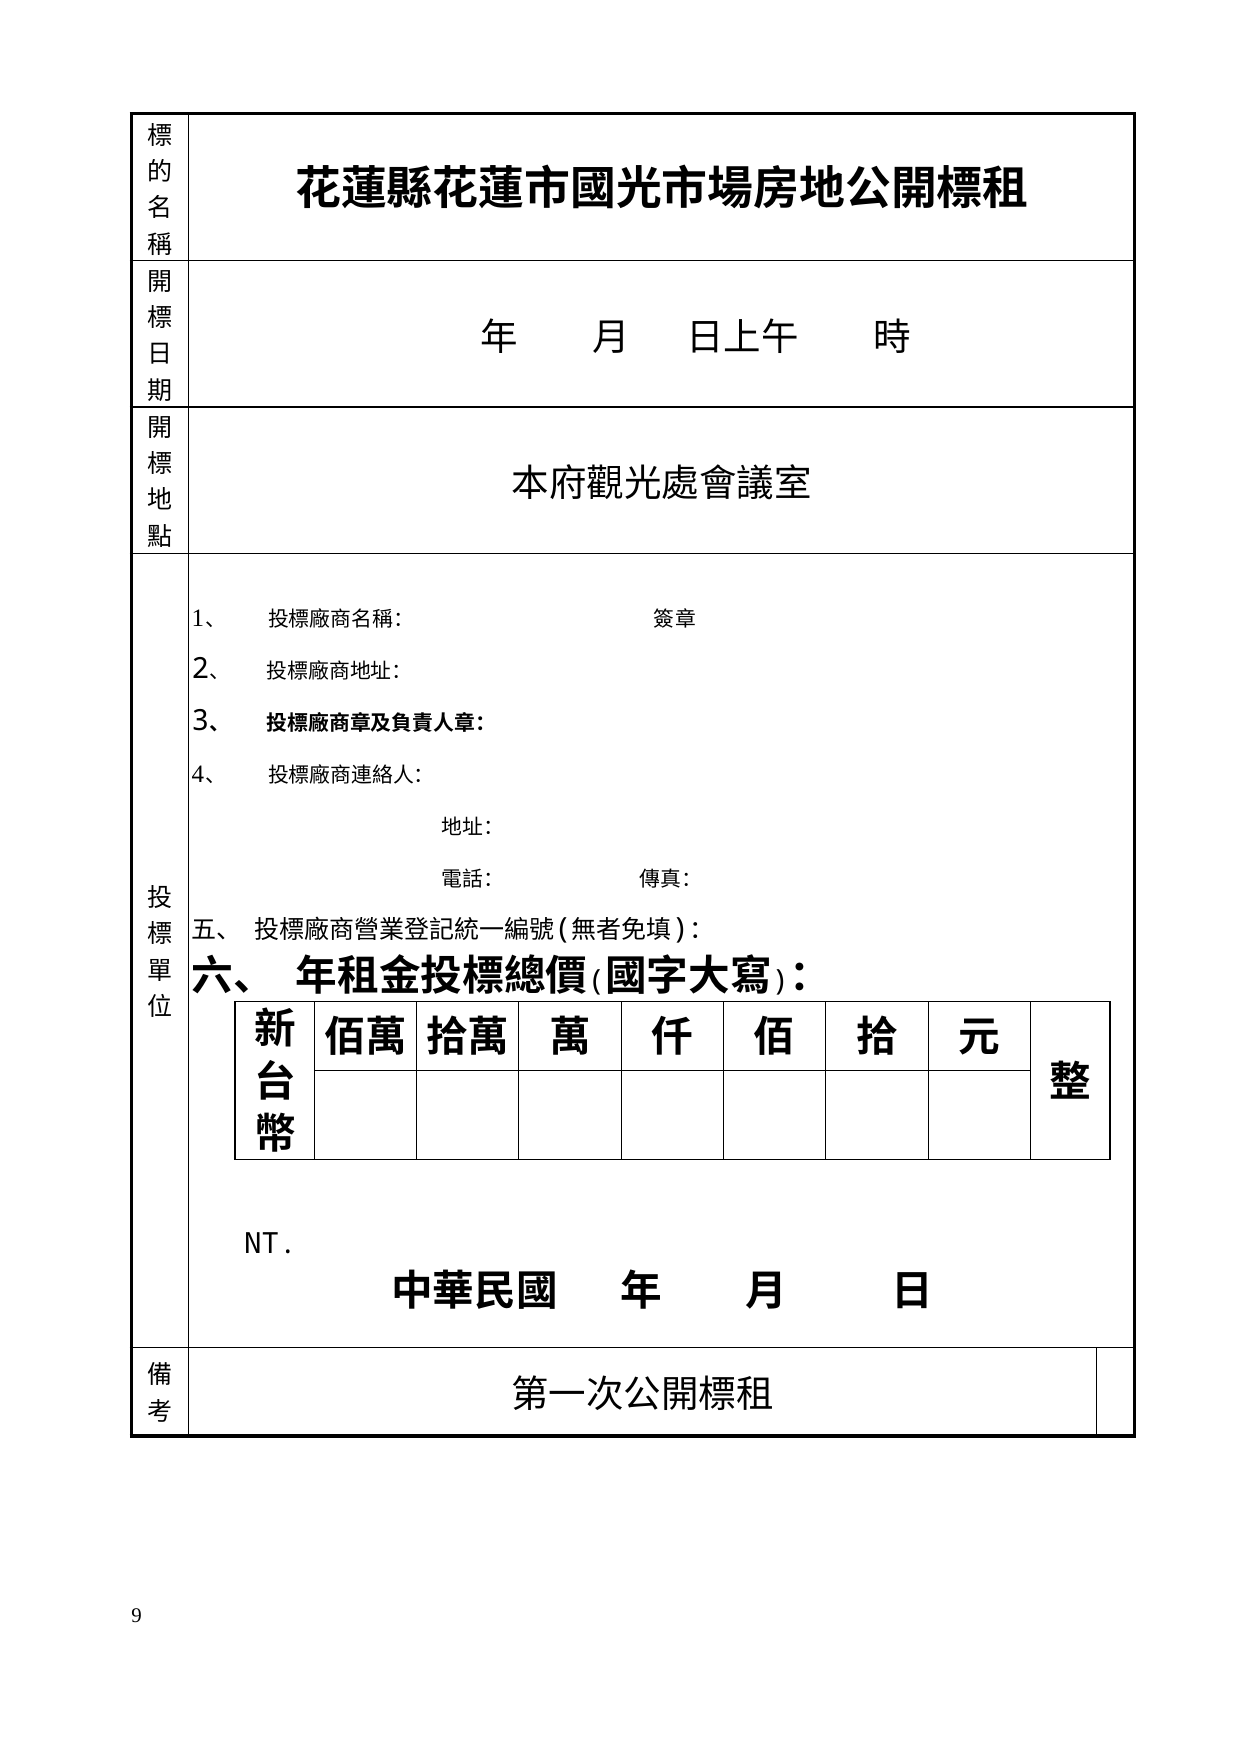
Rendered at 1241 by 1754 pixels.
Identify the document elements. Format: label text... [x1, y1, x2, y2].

table_header 新 台 幣 [236, 1002, 314, 1158]
table_header 拾 [826, 1002, 928, 1070]
table_cell [1097, 1348, 1133, 1434]
table_header 花蓮縣花蓮市國光市場房地公開標租 [189, 115, 1133, 260]
table_cell 開 標 地 點 [133, 408, 188, 552]
table_cell [315, 1071, 416, 1158]
table_cell 開 標 日 期 [133, 261, 188, 406]
table_cell [724, 1071, 825, 1158]
table_header 佰萬 [315, 1002, 416, 1070]
table_header 佰 [724, 1002, 825, 1070]
table_cell [826, 1071, 928, 1158]
table_cell 本府觀光處會議室 [189, 408, 1133, 552]
table_header 仟 [622, 1002, 723, 1070]
table_cell [622, 1071, 723, 1158]
table_header 標 的 名 稱 [133, 115, 188, 260]
table_cell 年 月 日上午 時 [189, 261, 1133, 406]
table_cell 投 標 單 位 [133, 554, 188, 1347]
table_cell [417, 1071, 518, 1158]
table_cell 備 考 [133, 1348, 188, 1434]
table_header 拾萬 [417, 1002, 518, 1070]
table_cell [929, 1071, 1030, 1158]
table_header 元 [929, 1002, 1030, 1070]
table_cell [519, 1071, 621, 1158]
table_header 整 [1031, 1002, 1109, 1158]
table_header 萬 [519, 1002, 621, 1070]
table_cell 第一次公開標租 [189, 1348, 1096, 1434]
table_cell 投標廠商名稱： 簽章 投標廠商地址： 投標廠商章及負責人章： 投標廠商連絡人： 地址： 電話： 傳真： 五、 投標廠商營業登記統一編號(無者免填)： 六、 年租金投標總價(國字大寫)： NT. 中華民國 年 月 日 [189, 554, 1133, 1347]
